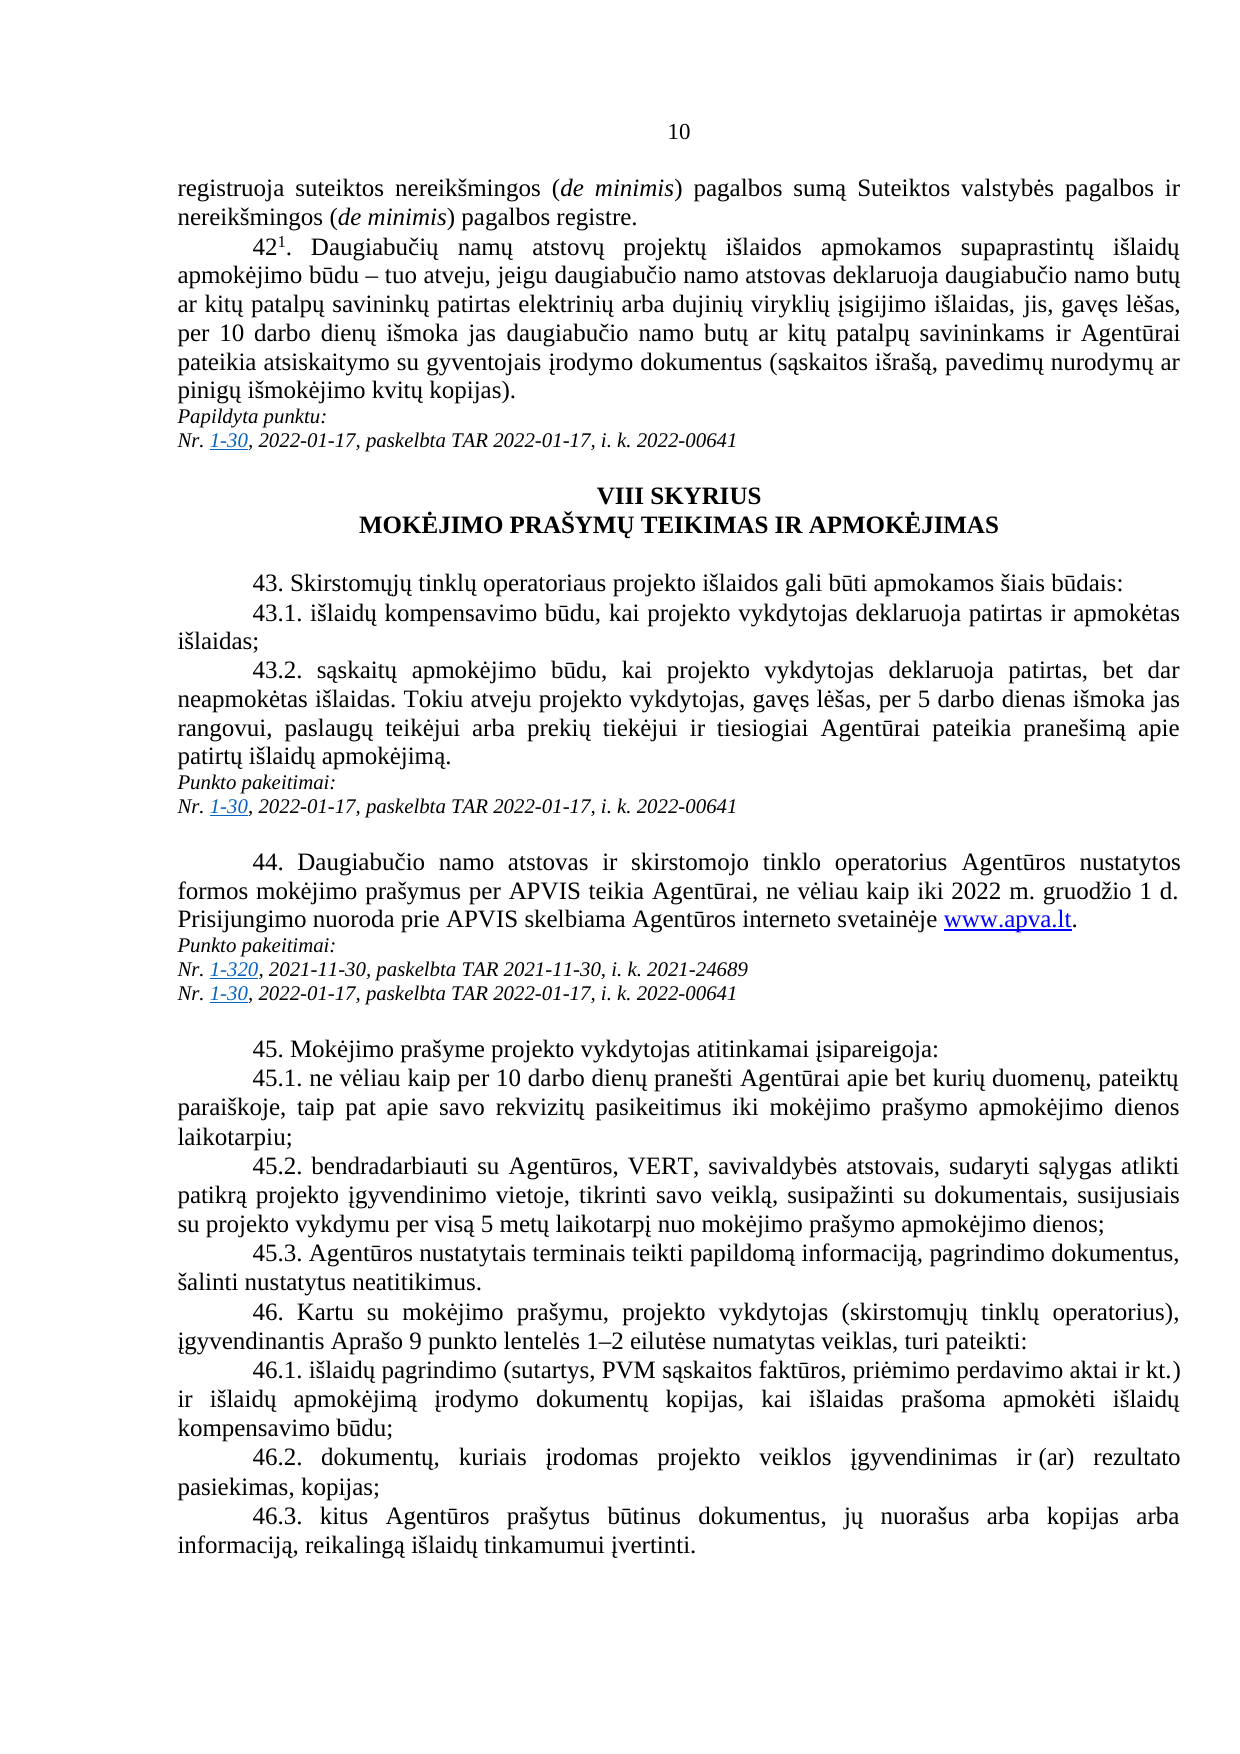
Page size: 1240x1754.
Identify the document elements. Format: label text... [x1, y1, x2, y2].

text 46.2. dokumentų, kuriais įrodomas projekto veiklos įgyvendinimas ir (ar) rezultato pasiekimas, kopijas; [177, 1442, 1181, 1501]
text Nr. 1-320, 2021-11-30, paskelbta TAR 2021-11-30, i. k. 2021-24689 [177, 957, 1181, 981]
text Papildyta punktu: [177, 404, 1181, 428]
text 44. Daugiabučio namo atstovas ir skirstomojo tinklo operatorius Agentūros nustatytos formos mokėjimo prašymus per APVIS teikia Agentūrai, ne vėliau kaip iki 2022 m. gruodžio 1 d. Prisijungimo nuoroda prie APVIS skelbiama Agentūros interneto svetainėje www.apva.lt. [177, 847, 1181, 933]
text 46.3. kitus Agentūros prašytus būtinus dokumentus, jų nuorašus arba kopijas arba informaciją, reikalingą išlaidų tinkamumui įvertinti. [177, 1501, 1181, 1559]
text Punkto pakeitimai: [177, 770, 1181, 794]
text VIII SKYRIUS [177, 481, 1181, 510]
text 43. Skirstomųjų tinklų operatoriaus projekto išlaidos gali būti apmokamos šiais būdais: [177, 568, 1181, 598]
text Nr. 1-30, 2022-01-17, paskelbta TAR 2022-01-17, i. k. 2022-00641 [177, 428, 1181, 452]
text 43.2. sąskaitų apmokėjimo būdu, kai projekto vykdytojas deklaruoja patirtas, bet dar neapmokėtas išlaidas. Tokiu atveju projekto vykdytojas, gavęs lėšas, per 5 darbo dienas išmoka jas rangovui, paslaugų teikėjui arba prekių tiekėjui ir tiesiogiai Agentūrai pateikia pranešimą apie patirtų išlaidų apmokėjimą. [177, 655, 1181, 770]
text 45.3. Agentūros nustatytais terminais teikti papildomą informaciją, pagrindimo dokumentus, šalinti nustatytus neatitikimus. [177, 1238, 1181, 1297]
text 45.2. bendradarbiauti su Agentūros, VERT, savivaldybės atstovais, sudaryti sąlygas atlikti patikrą projekto įgyvendinimo vietoje, tikrinti savo veiklą, susipažinti su dokumentais, susijusiais su projekto vykdymu per visą 5 metų laikotarpį nuo mokėjimo prašymo apmokėjimo dienos; [177, 1151, 1181, 1238]
text 421. Daugiabučių namų atstovų projektų išlaidos apmokamos supaprastintų išlaidų apmokėjimo būdu – tuo atveju, jeigu daugiabučio namo atstovas deklaruoja daugiabučio namo butų ar kitų patalpų savininkų patirtas elektrinių arba dujinių viryklių įsigijimo išlaidas, jis, gavęs lėšas, per 10 darbo dienų išmoka jas daugiabučio namo butų ar kitų patalpų savininkams ir Agentūrai pateikia atsiskaitymo su gyventojais įrodymo dokumentus (sąskaitos išrašą, pavedimų nurodymų ar pinigų išmokėjimo kvitų kopijas). [177, 232, 1181, 404]
text 46.1. išlaidų pagrindimo (sutartys, PVM sąskaitos faktūros, priėmimo perdavimo aktai ir kt.) ir išlaidų apmokėjimą įrodymo dokumentų kopijas, kai išlaidas prašoma apmokėti išlaidų kompensavimo būdu; [177, 1355, 1181, 1442]
text Nr. 1-30, 2022-01-17, paskelbta TAR 2022-01-17, i. k. 2022-00641 [177, 794, 1181, 818]
text 45. Mokėjimo prašyme projekto vykdytojas atitinkamai įsipareigoja: [177, 1034, 1181, 1063]
text Nr. 1-30, 2022-01-17, paskelbta TAR 2022-01-17, i. k. 2022-00641 [177, 981, 1181, 1005]
text registruoja suteiktos nereikšmingos (de minimis) pagalbos sumą Suteiktos valstybės pagalbos ir nereikšmingos (de minimis) pagalbos registre. [177, 173, 1181, 232]
text 46. Kartu su mokėjimo prašymu, projekto vykdytojas (skirstomųjų tinklų operatorius), įgyvendinantis Aprašo 9 punkto lentelės 1–2 eilutėse numatytas veiklas, turi pateikti: [177, 1297, 1181, 1355]
text 43.1. išlaidų kompensavimo būdu, kai projekto vykdytojas deklaruoja patirtas ir apmokėtas išlaidas; [177, 598, 1181, 655]
text MOKĖJIMO PRAŠYMŲ TEIKIMAS IR APMOKĖJIMAS [177, 510, 1181, 539]
text Punkto pakeitimai: [177, 933, 1181, 957]
text 45.1. ne vėliau kaip per 10 darbo dienų pranešti Agentūrai apie bet kurių duomenų, pateiktų paraiškoje, taip pat apie savo rekvizitų pasikeitimus iki mokėjimo prašymo apmokėjimo dienos laikotarpiu; [177, 1063, 1181, 1151]
